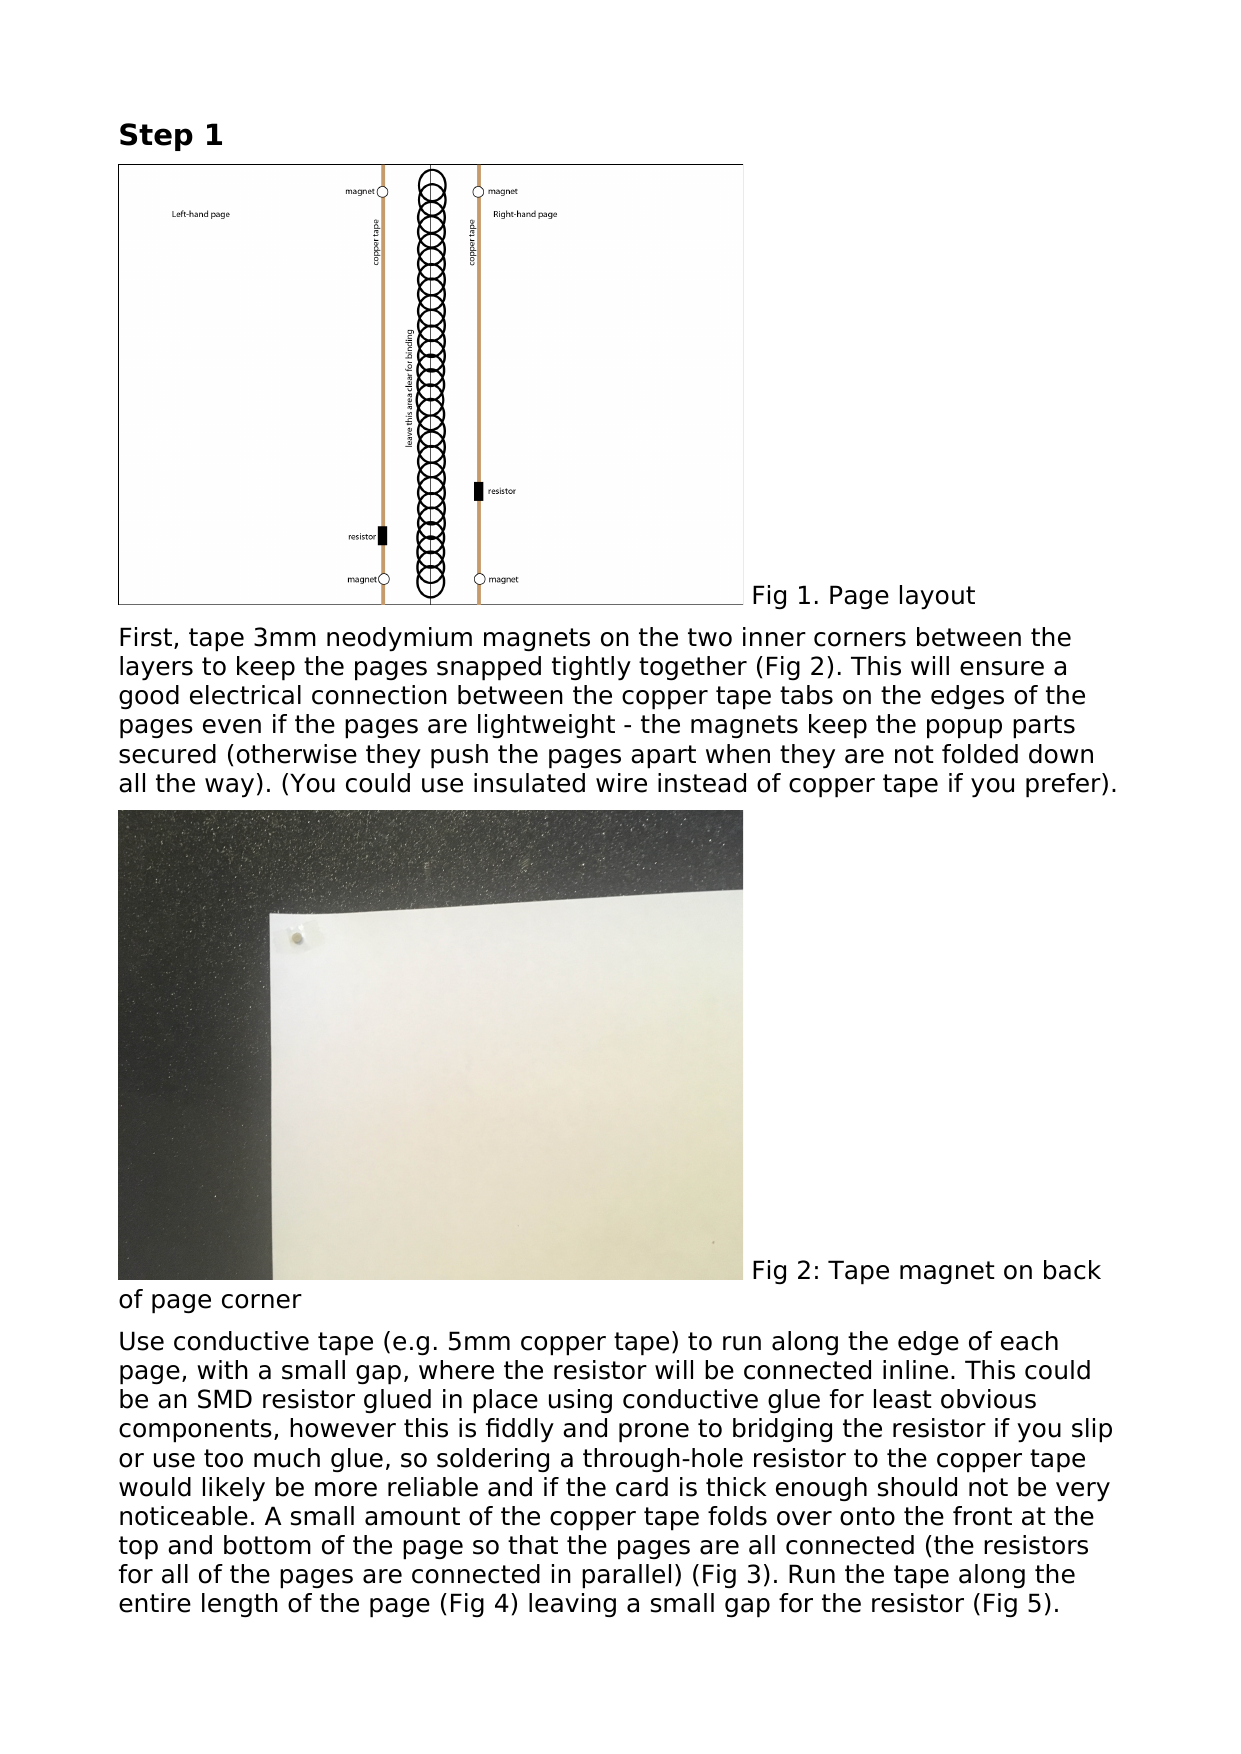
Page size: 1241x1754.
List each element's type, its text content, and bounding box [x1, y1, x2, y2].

picture [118, 810, 744, 1280]
text First, tape 3mm neodymium magnets on the two inner corners between the layers to keep the pages snapped tightly together (Fig 2). This will ensure a good electrical connection between the copper tape tabs on the edges of the pages even if the pages are lightweight - the magnets keep the popup parts secured (otherwise they push the pages apart when they are not folded down all the way). (You could use insulated wire instead of copper tape if you prefer). [118, 623, 1122, 798]
text Fig 1. Page layout [118, 164, 1122, 611]
picture [118, 164, 744, 605]
subtitle Step 1 [118, 118, 1122, 152]
text Fig 2: Tape magnet on back of page corner [118, 811, 1122, 1314]
text Use conductive tape (e.g. 5mm copper tape) to run along the edge of each page, with a small gap, where the resistor will be connected inline. This could be an SMD resistor glued in place using conductive glue for least obvious components, however this is fiddly and prone to bridging the resistor if you slip or use too much glue, so soldering a through-hole resistor to the copper tape would likely be more reliable and if the card is thick enough should not be very noticeable. A small amount of the copper tape folds over onto the front at the top and bottom of the page so that the pages are all connected (the resistors for all of the pages are connected in parallel) (Fig 3). Run the tape along the entire length of the page (Fig 4) leaving a small gap for the resistor (Fig 5). [118, 1327, 1122, 1619]
